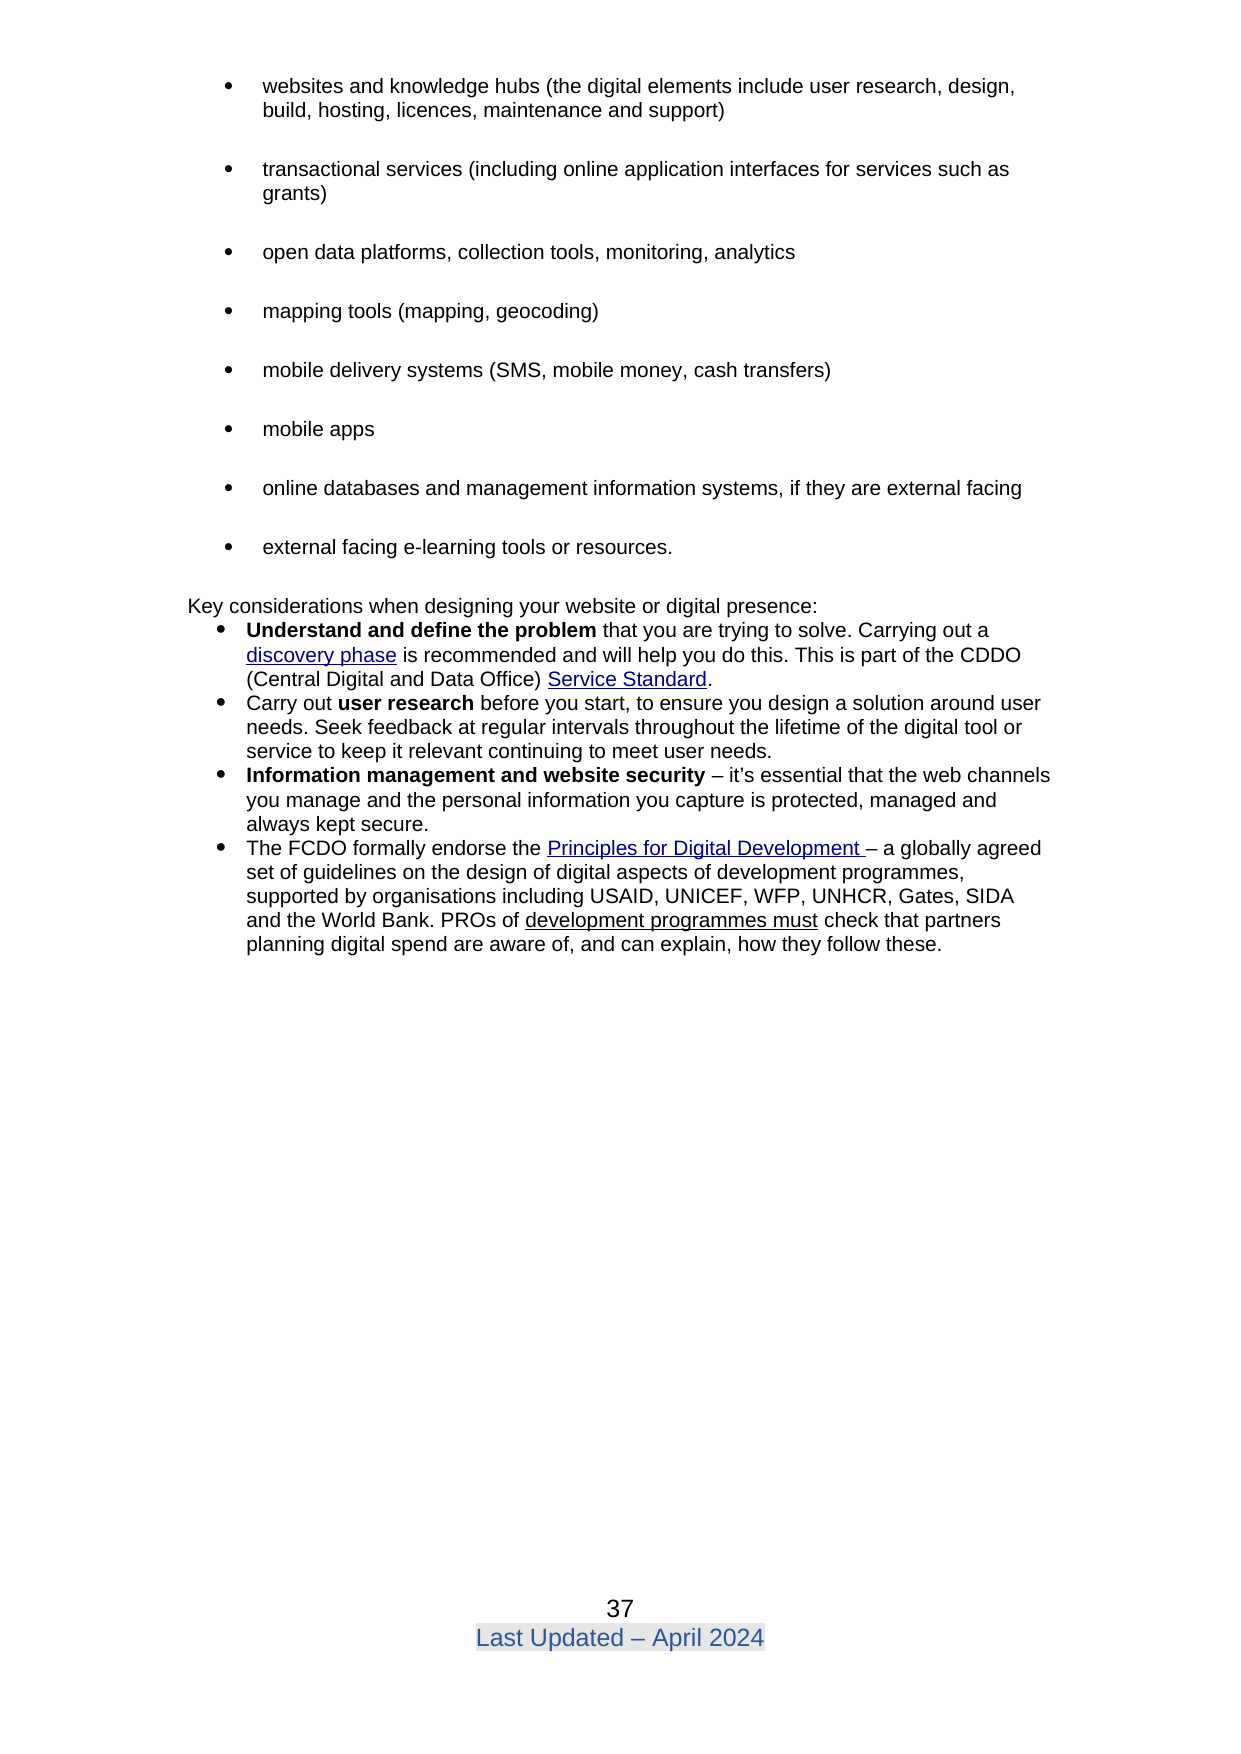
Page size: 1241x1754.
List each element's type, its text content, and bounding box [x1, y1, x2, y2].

list transactional services (including online application interfaces for services such as grants) [225, 157, 1053, 205]
list mapping tools (mapping, geocoding) [225, 299, 1053, 323]
list websites and knowledge hubs (the digital elements include user research, design, build, hosting, licences, maintenance and support) [225, 74, 1053, 122]
list mobile apps [225, 417, 1053, 441]
list Information management and website security – it’s essential that the web channels you manage and the personal information you capture is protected, managed and always kept secure. [217, 763, 1053, 835]
list The FCDO formally endorse the Principles for Digital Development – a globally agreed set of guidelines on the design of digital aspects of development programmes, supported by organisations including USAID, UNICEF, WFP, UNHCR, Gates, SIDA and the World Bank. PROs of development programmes must check that partners planning digital spend are aware of, and can explain, how they follow these. [217, 835, 1053, 956]
list online databases and management information systems, if they are external facing [225, 476, 1053, 500]
list mobile delivery systems (SMS, mobile money, cash transfers) [225, 358, 1053, 382]
list external facing e-learning tools or resources. [225, 535, 1053, 559]
list Carry out user research before you start, to ensure you design a solution around user needs. Seek feedback at regular intervals throughout the lifetime of the digital tool or service to keep it relevant continuing to meet user needs. [217, 691, 1053, 763]
list Understand and define the problem that you are trying to solve. Carrying out a discovery phase is recommended and will help you do this. This is part of the CDDO (Central Digital and Data Office) Service Standard. [217, 618, 1053, 691]
text Key considerations when designing your website or digital presence: [187, 594, 1053, 618]
list open data platforms, collection tools, monitoring, analytics [225, 240, 1053, 264]
